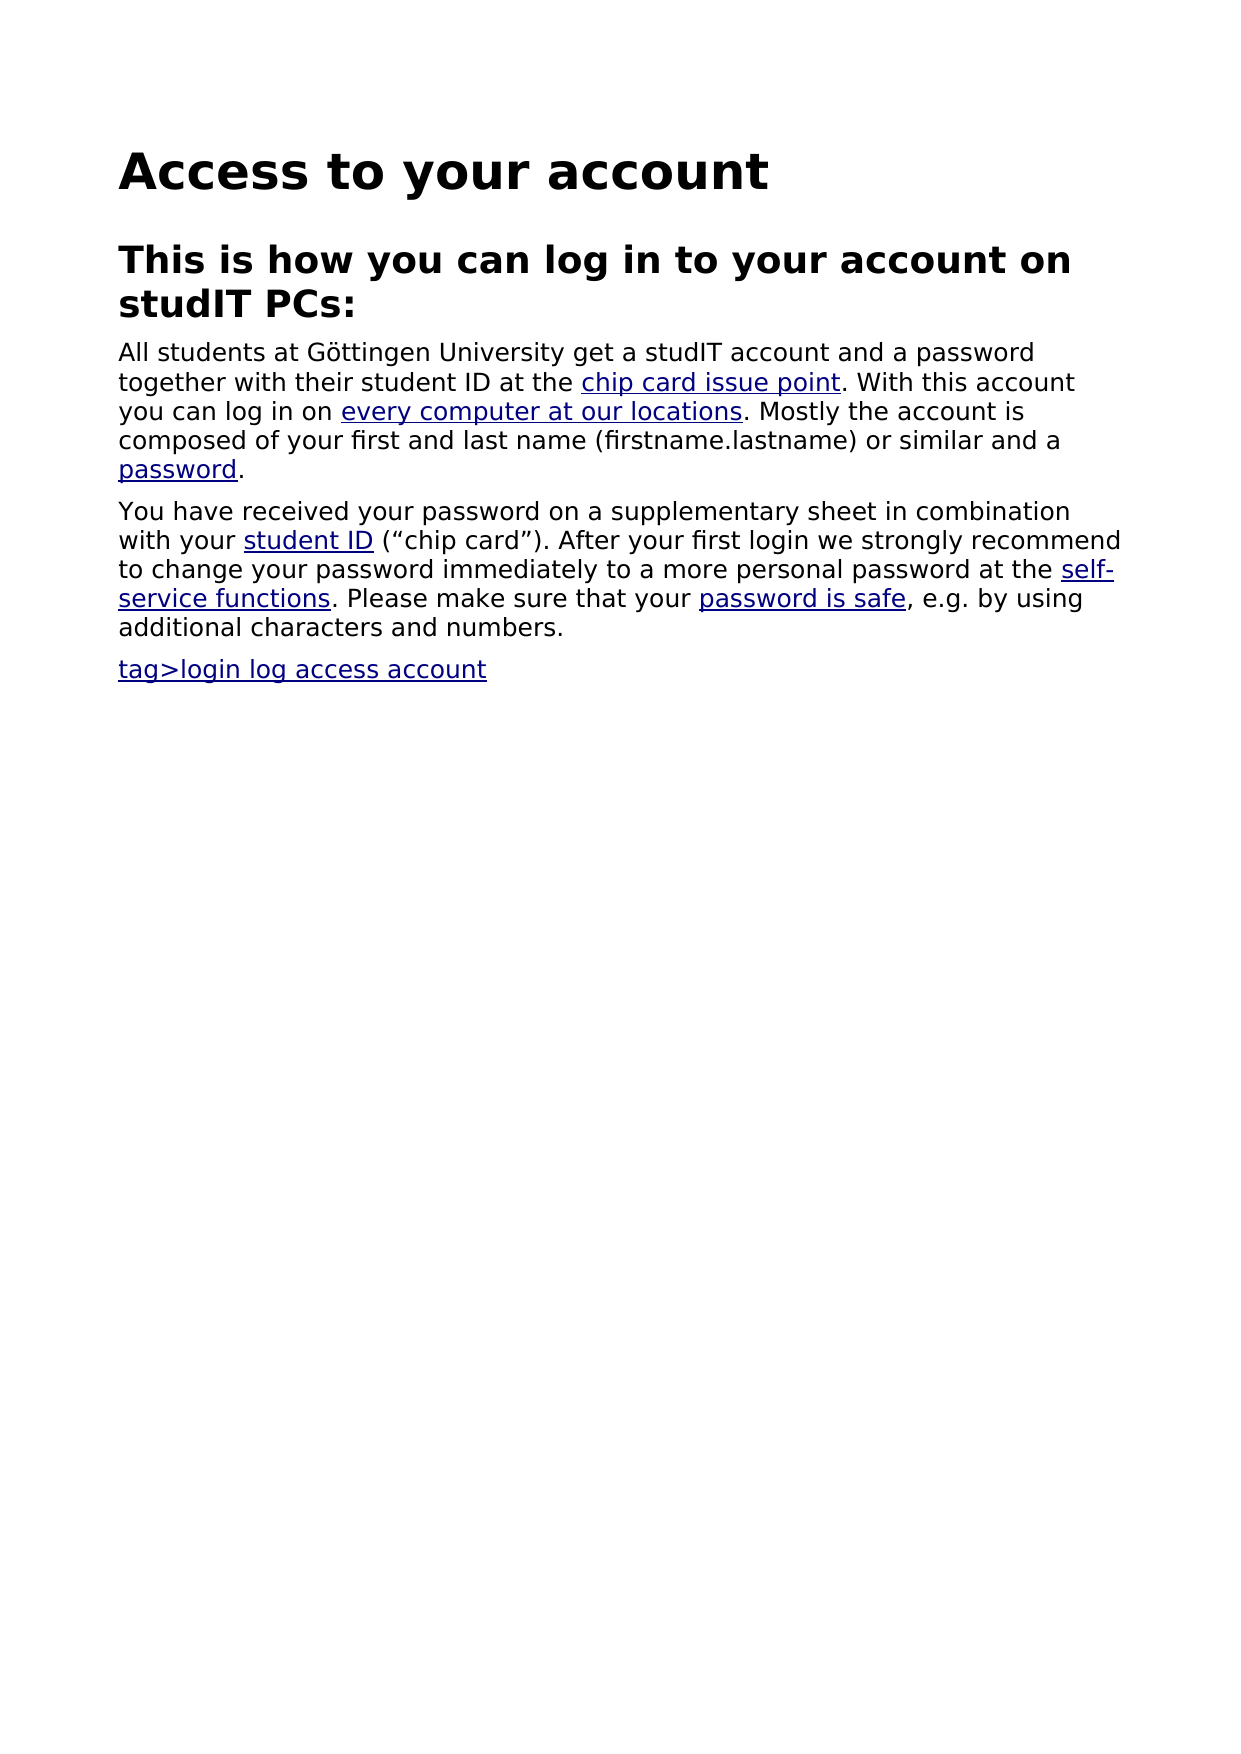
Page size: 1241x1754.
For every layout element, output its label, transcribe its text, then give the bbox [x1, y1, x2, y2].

text All students at Göttingen University get a studIT account and a password together with their student ID at the chip card issue point. With this account you can log in on every computer at our locations. Mostly the account is composed of your first and last name (firstname.lastname) or similar and a password. [118, 339, 1122, 484]
text tag>login log access account [118, 655, 1122, 684]
subtitle This is how you can log in to your account on studIT PCs: [118, 239, 1122, 326]
subtitle Access to your account [118, 143, 1122, 201]
text You have received your password on a supplementary sheet in combination with your student ID (“chip card”). After your first login we strongly recommend to change your password immediately to a more personal password at the self-service functions. Please make sure that your password is safe, e.g. by using additional characters and numbers. [118, 497, 1122, 643]
